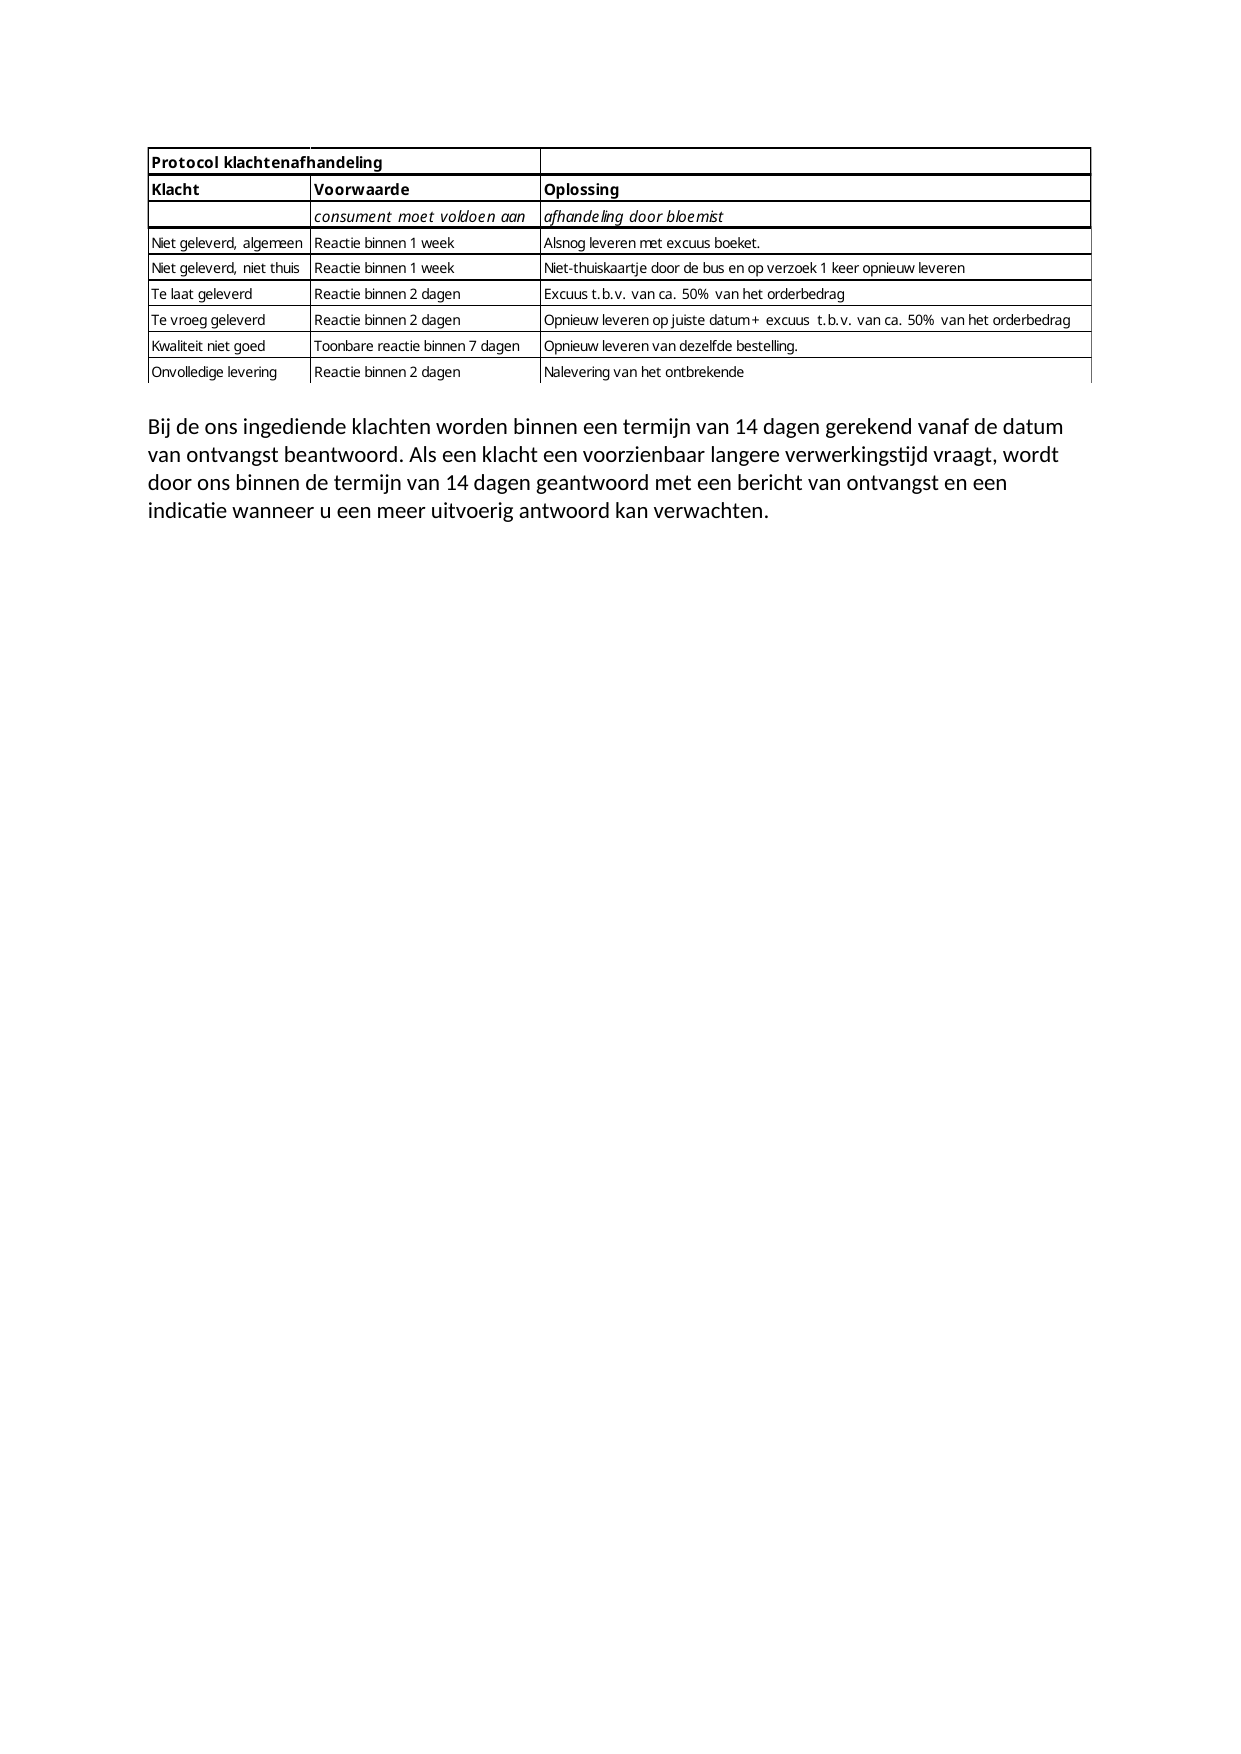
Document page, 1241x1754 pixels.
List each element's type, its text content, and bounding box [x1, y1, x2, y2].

text Bij de ons ingediende klachten worden binnen een termijn van 14 dagen gerekend vanaf de datum van ontvangst beantwoord. Als een klacht een voorzienbaar langere verwerkingstijd vraagt, wordt door ons binnen de termijn van 14 dagen geantwoord met een bericht van ontvangst en een indicatie wanneer u een meer uitvoerig antwoord kan verwachten. [148, 412, 1093, 524]
